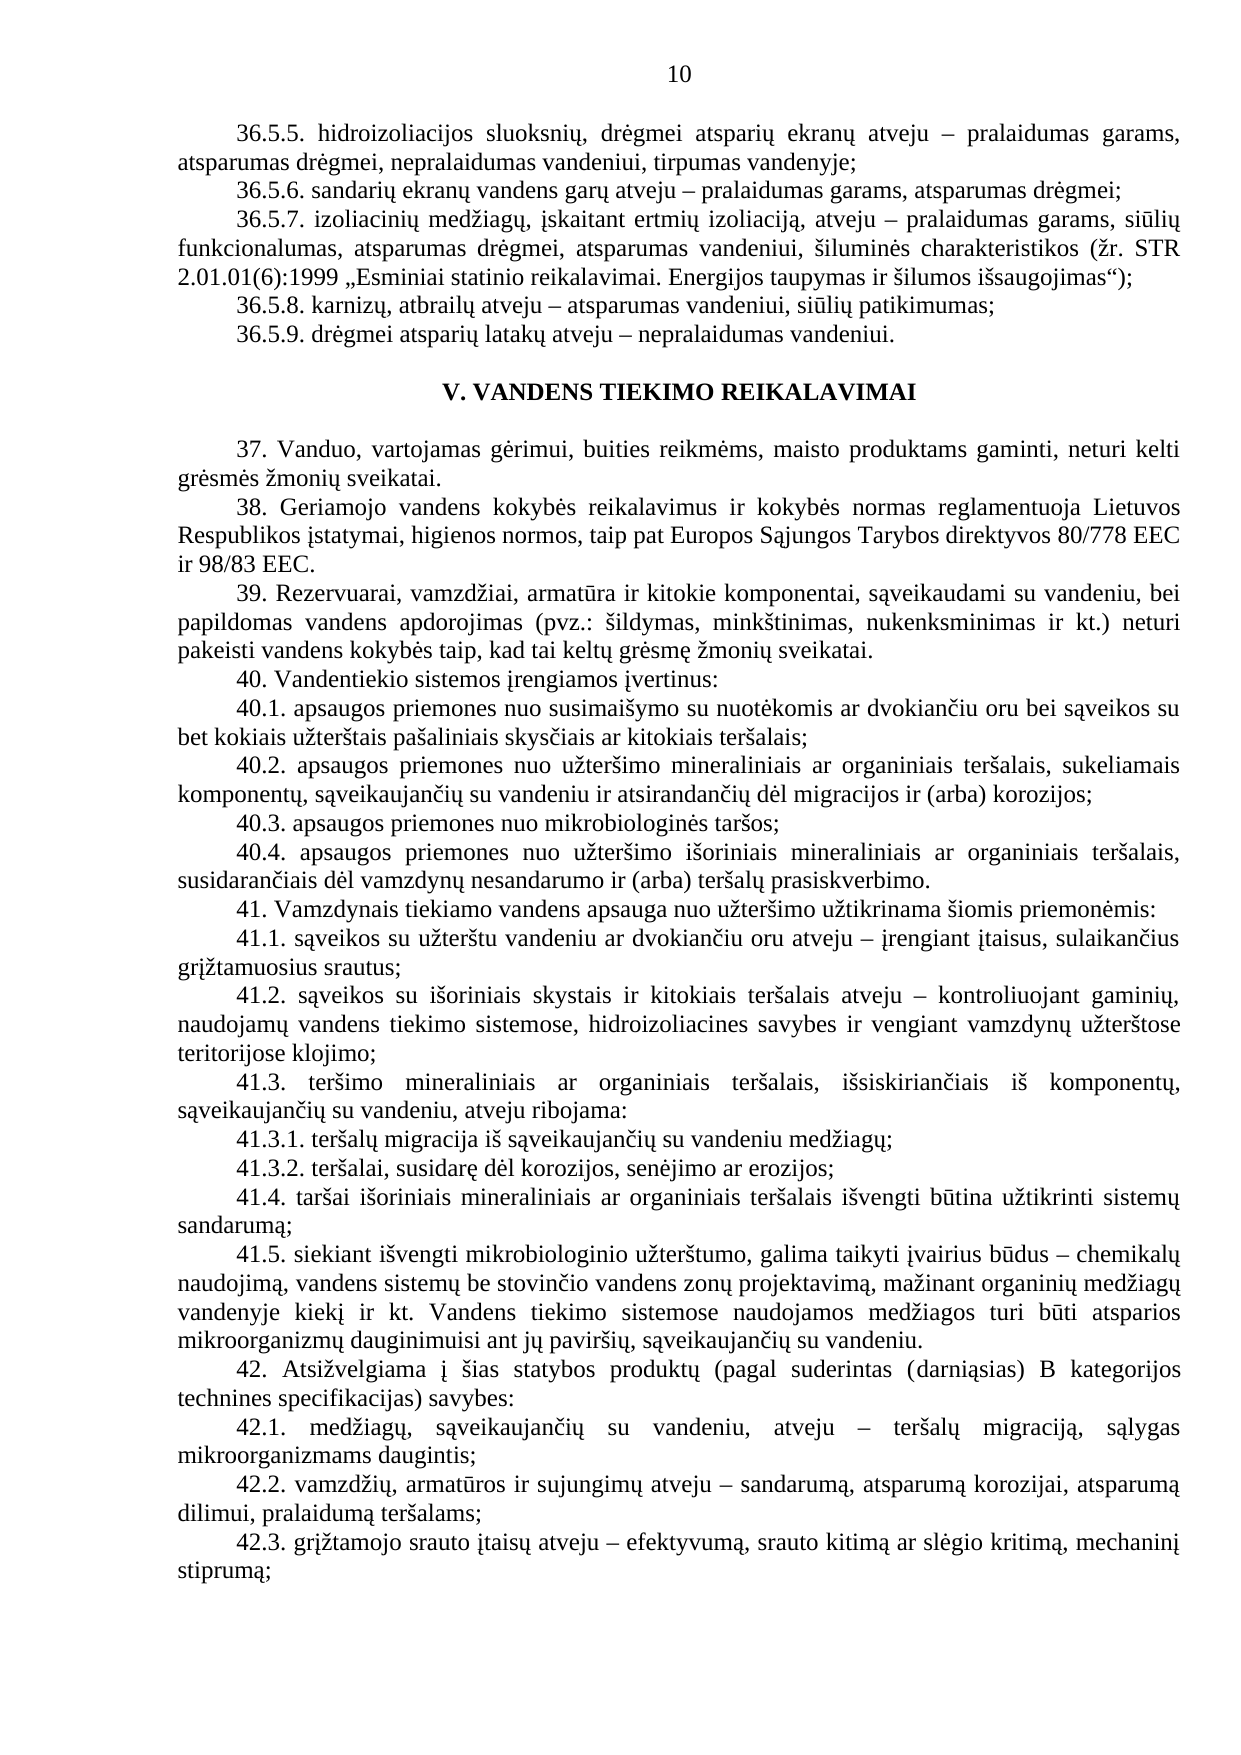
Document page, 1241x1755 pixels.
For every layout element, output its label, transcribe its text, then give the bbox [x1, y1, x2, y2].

text 40. Vandentiekio sistemos įrengiamos įvertinus: [177, 664, 1181, 693]
text 40.4. apsaugos priemones nuo užteršimo išoriniais mineraliniais ar organiniais teršalais, susidarančiais dėl vamzdynų nesandarumo ir (arba) teršalų prasiskverbimo. [177, 837, 1181, 894]
text 36.5.6. sandarių ekranų vandens garų atveju – pralaidumas garams, atsparumas drėgmei; [177, 176, 1181, 204]
text 41. Vamzdynais tiekiamo vandens apsauga nuo užteršimo užtikrinama šiomis priemonėmis: [177, 894, 1181, 923]
text 41.1. sąveikos su užterštu vandeniu ar dvokiančiu oru atveju – įrengiant įtaisus, sulaikančius grįžtamuosius srautus; [177, 923, 1181, 981]
text 40.2. apsaugos priemones nuo užteršimo mineraliniais ar organiniais teršalais, sukeliamais komponentų, sąveikaujančių su vandeniu ir atsirandančių dėl migracijos ir (arba) korozijos; [177, 751, 1181, 808]
text 40.3. apsaugos priemones nuo mikrobiologinės taršos; [177, 808, 1181, 837]
text 41.3.1. teršalų migracija iš sąveikaujančių su vandeniu medžiagų; [177, 1124, 1181, 1153]
text 42.2. vamzdžių, armatūros ir sujungimų atveju – sandarumą, atsparumą korozijai, atsparumą dilimui, pralaidumą teršalams; [177, 1469, 1181, 1527]
text 36.5.7. izoliacinių medžiagų, įskaitant ertmių izoliaciją, atveju – pralaidumas garams, siūlių funkcionalumas, atsparumas drėgmei, atsparumas vandeniui, šiluminės charakteristikos (žr. STR 2.01.01(6):1999 „Esminiai statinio reikalavimai. Energijos taupymas ir šilumos išsaugojimas“); [177, 204, 1181, 291]
text 41.3. teršimo mineraliniais ar organiniais teršalais, išsiskiriančiais iš komponentų, sąveikaujančių su vandeniu, atveju ribojama: [177, 1067, 1181, 1124]
text 36.5.5. hidroizoliacijos sluoksnių, drėgmei atsparių ekranų atveju – pralaidumas garams, atsparumas drėgmei, nepralaidumas vandeniui, tirpumas vandenyje; [177, 118, 1181, 176]
text 39. Rezervuarai, vamzdžiai, armatūra ir kitokie komponentai, sąveikaudami su vandeniu, bei papildomas vandens apdorojimas (pvz.: šildymas, minkštinimas, nukenksminimas ir kt.) neturi pakeisti vandens kokybės taip, kad tai keltų grėsmę žmonių sveikatai. [177, 578, 1181, 664]
text 36.5.8. karnizų, atbrailų atveju – atsparumas vandeniui, siūlių patikimumas; [177, 291, 1181, 319]
text 40.1. apsaugos priemones nuo susimaišymo su nuotėkomis ar dvokiančiu oru bei sąveikos su bet kokiais užterštais pašaliniais skysčiais ar kitokiais teršalais; [177, 693, 1181, 751]
text 42. Atsižvelgiama į šias statybos produktų (pagal suderintas (darniąsias) B kategorijos technines specifikacijas) savybes: [177, 1354, 1181, 1412]
text 41.5. siekiant išvengti mikrobiologinio užterštumo, galima taikyti įvairius būdus – chemikalų naudojimą, vandens sistemų be stovinčio vandens zonų projektavimą, mažinant organinių medžiagų vandenyje kiekį ir kt. Vandens tiekimo sistemose naudojamos medžiagos turi būti atsparios mikroorganizmų dauginimuisi ant jų paviršių, sąveikaujančių su vandeniu. [177, 1239, 1181, 1354]
text 41.4. taršai išoriniais mineraliniais ar organiniais teršalais išvengti būtina užtikrinti sistemų sandarumą; [177, 1182, 1181, 1239]
text 37. Vanduo, vartojamas gėrimui, buities reikmėms, maisto produktams gaminti, neturi kelti grėsmės žmonių sveikatai. [177, 434, 1181, 492]
text 42.1. medžiagų, sąveikaujančių su vandeniu, atveju – teršalų migraciją, sąlygas mikroorganizmams daugintis; [177, 1412, 1181, 1469]
text 41.2. sąveikos su išoriniais skystais ir kitokiais teršalais atveju – kontroliuojant gaminių, naudojamų vandens tiekimo sistemose, hidroizoliacines savybes ir vengiant vamzdynų užterštose teritorijose klojimo; [177, 981, 1181, 1067]
text 36.5.9. drėgmei atsparių latakų atveju – nepralaidumas vandeniui. [177, 319, 1181, 348]
text V. VANDENS TIEKIMO REIKALAVIMAI [177, 377, 1181, 406]
text 41.3.2. teršalai, susidarę dėl korozijos, senėjimo ar erozijos; [177, 1153, 1181, 1182]
text 38. Geriamojo vandens kokybės reikalavimus ir kokybės normas reglamentuoja Lietuvos Respublikos įstatymai, higienos normos, taip pat Europos Sąjungos Tarybos direktyvos 80/778 EEC ir 98/83 EEC. [177, 492, 1181, 578]
text 42.3. grįžtamojo srauto įtaisų atveju – efektyvumą, srauto kitimą ar slėgio kritimą, mechaninį stiprumą; [177, 1527, 1181, 1584]
